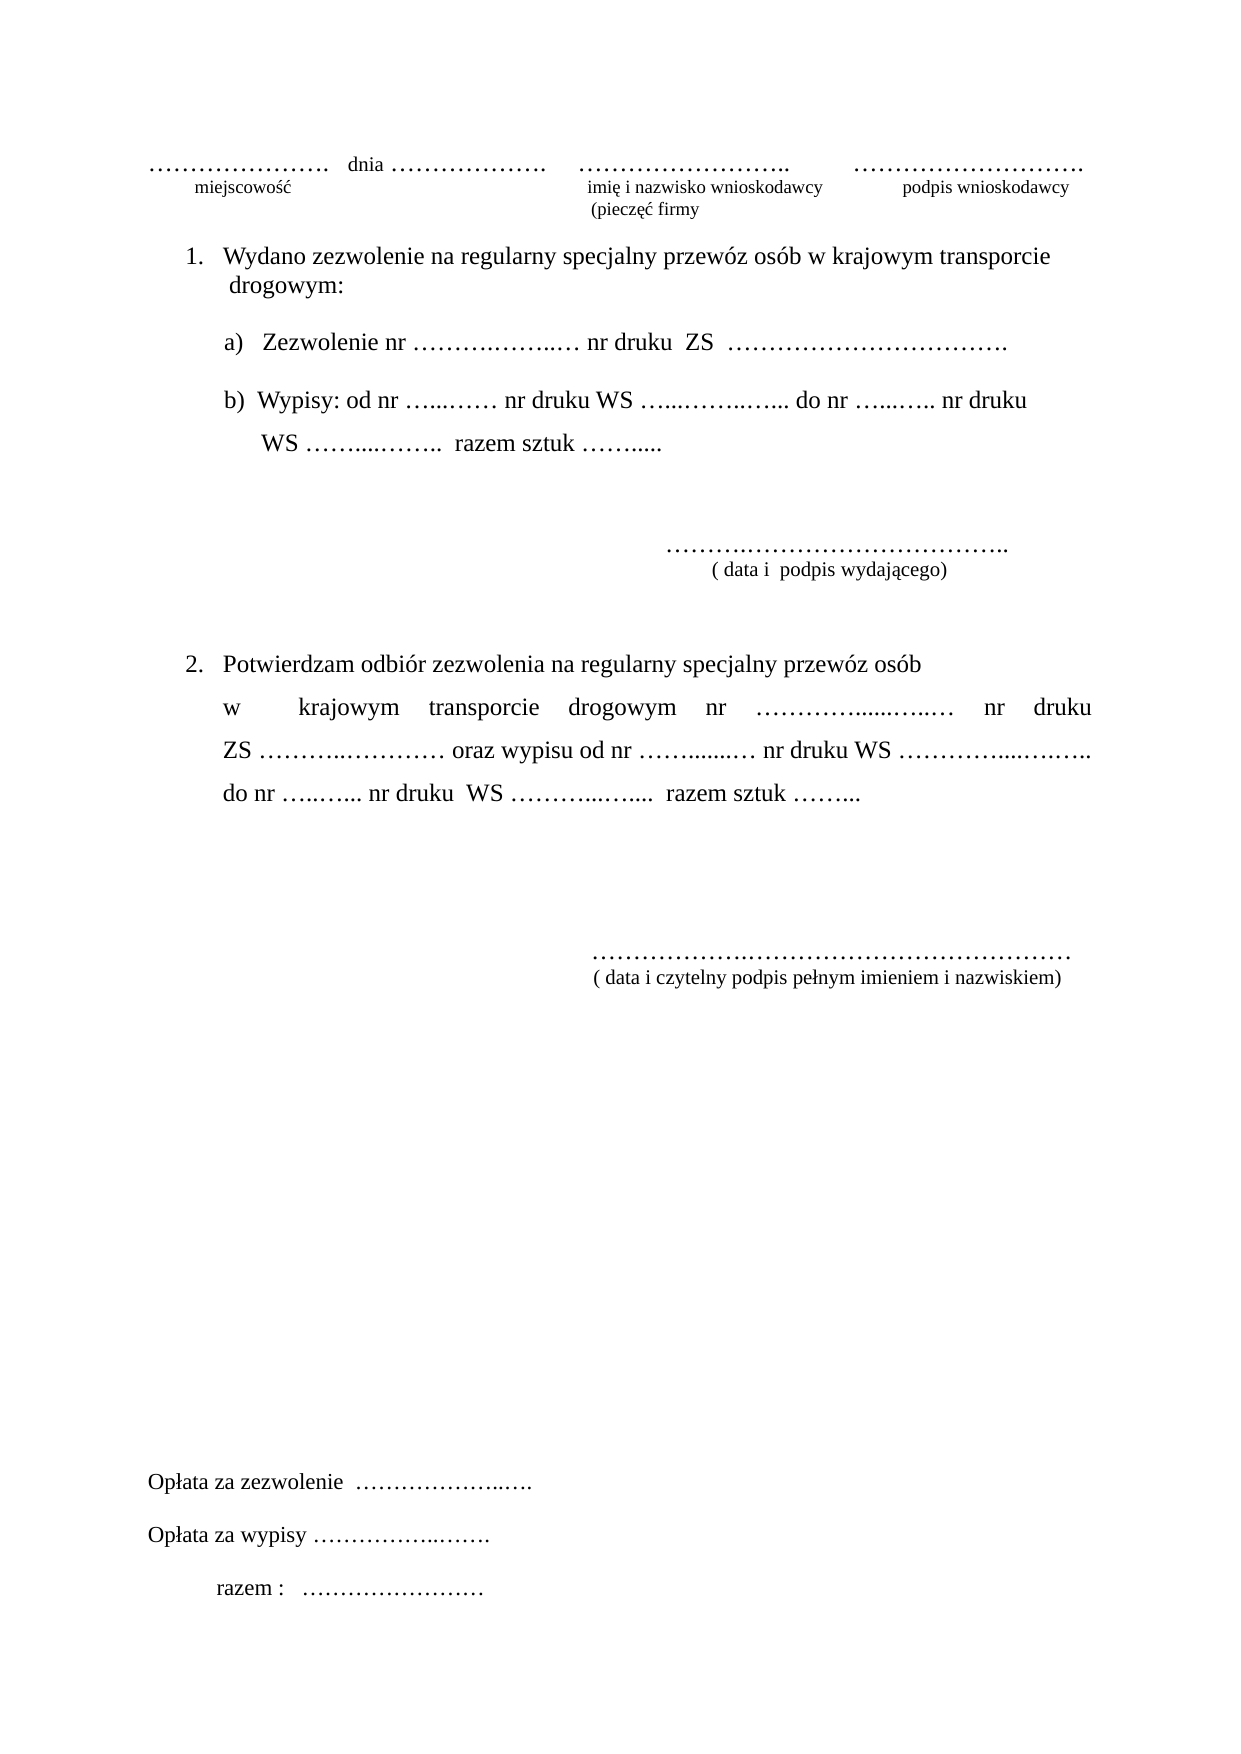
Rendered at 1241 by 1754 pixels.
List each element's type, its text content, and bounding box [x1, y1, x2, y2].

text Opłata za zezwolenie ………………..…. [148, 1468, 1092, 1495]
text a) Zezwolenie nr ……….……..… nr druku ZS ……………………………. [224, 299, 1092, 356]
text Opłata za wypisy ……………..……. [148, 1521, 1092, 1547]
text …………………. dnia ………………. …………………….. ………………………. [148, 148, 1092, 176]
text b) Wypisy: od nr …...…… nr druku WS …...……..…... do nr …...….. nr druku WS ……....…….. razem sztuk ……..... [186, 385, 1092, 457]
text ( data i podpis wydającego) [148, 557, 1092, 581]
text ( data i czytelny podpis pełnym imieniem i nazwiskiem) [148, 965, 1092, 989]
text razem : …………………… [148, 1574, 1092, 1600]
text (pieczęć firmy [148, 198, 1092, 219]
list Potwierdzam odbiór zezwolenia na regularny specjalny przewóz osób w krajowym transporcie drogowym nr …………......…..… nr druku ZS ………..………… oraz wypisu od nr …….......… nr druku WS …………....….….. [185, 649, 1092, 764]
text ……………….………………………………… [148, 936, 1092, 965]
text miejscowość imię i nazwisko wnioskodawcy podpis wnioskodawcy [148, 176, 1092, 198]
text do nr …..…... nr druku WS ………...….... razem sztuk ……... [148, 778, 1092, 807]
text ……….………………………….. [148, 529, 1092, 557]
list Wydano zezwolenie na regularny specjalny przewóz osób w krajowym transporcie drogowym: [185, 241, 1092, 299]
